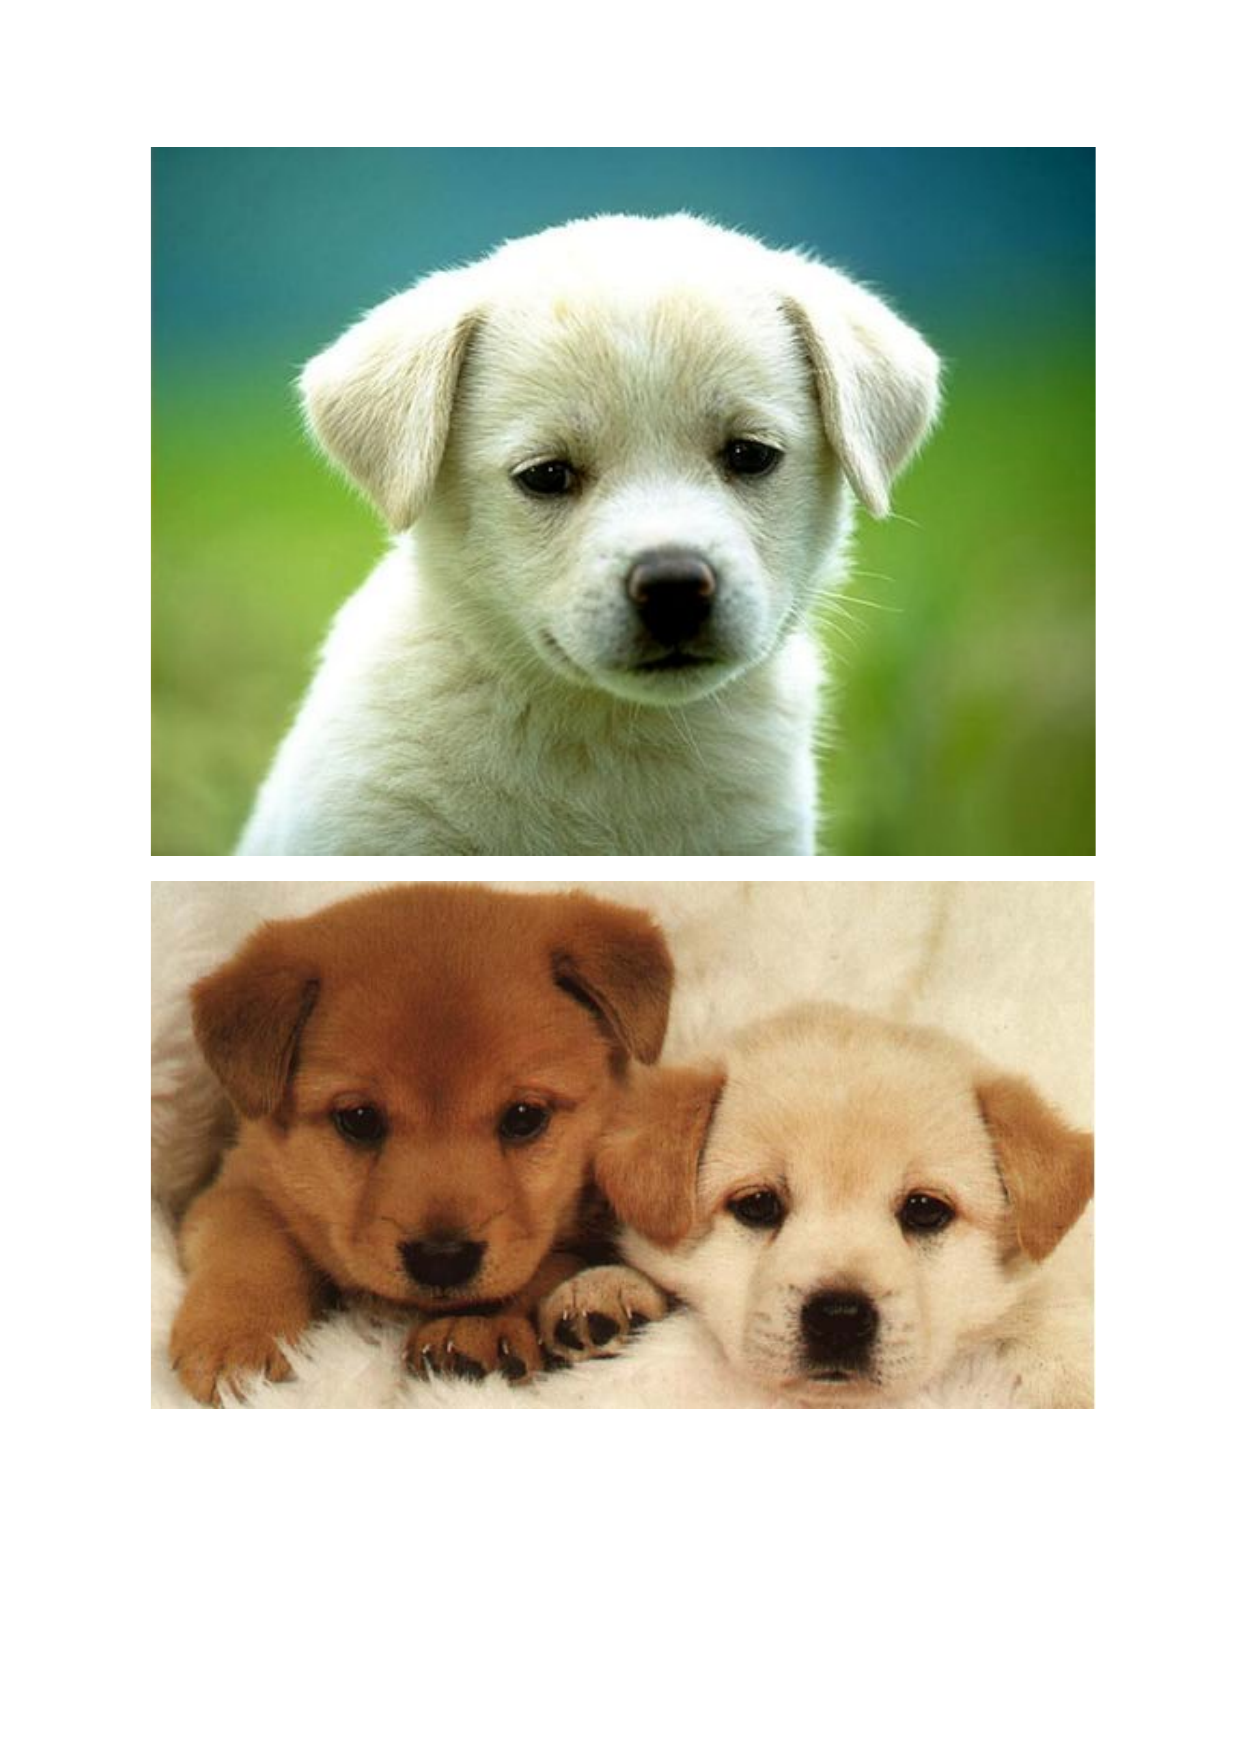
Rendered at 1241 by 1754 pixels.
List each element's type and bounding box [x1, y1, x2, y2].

picture [150, 881, 1096, 1409]
picture [150, 147, 1096, 856]
